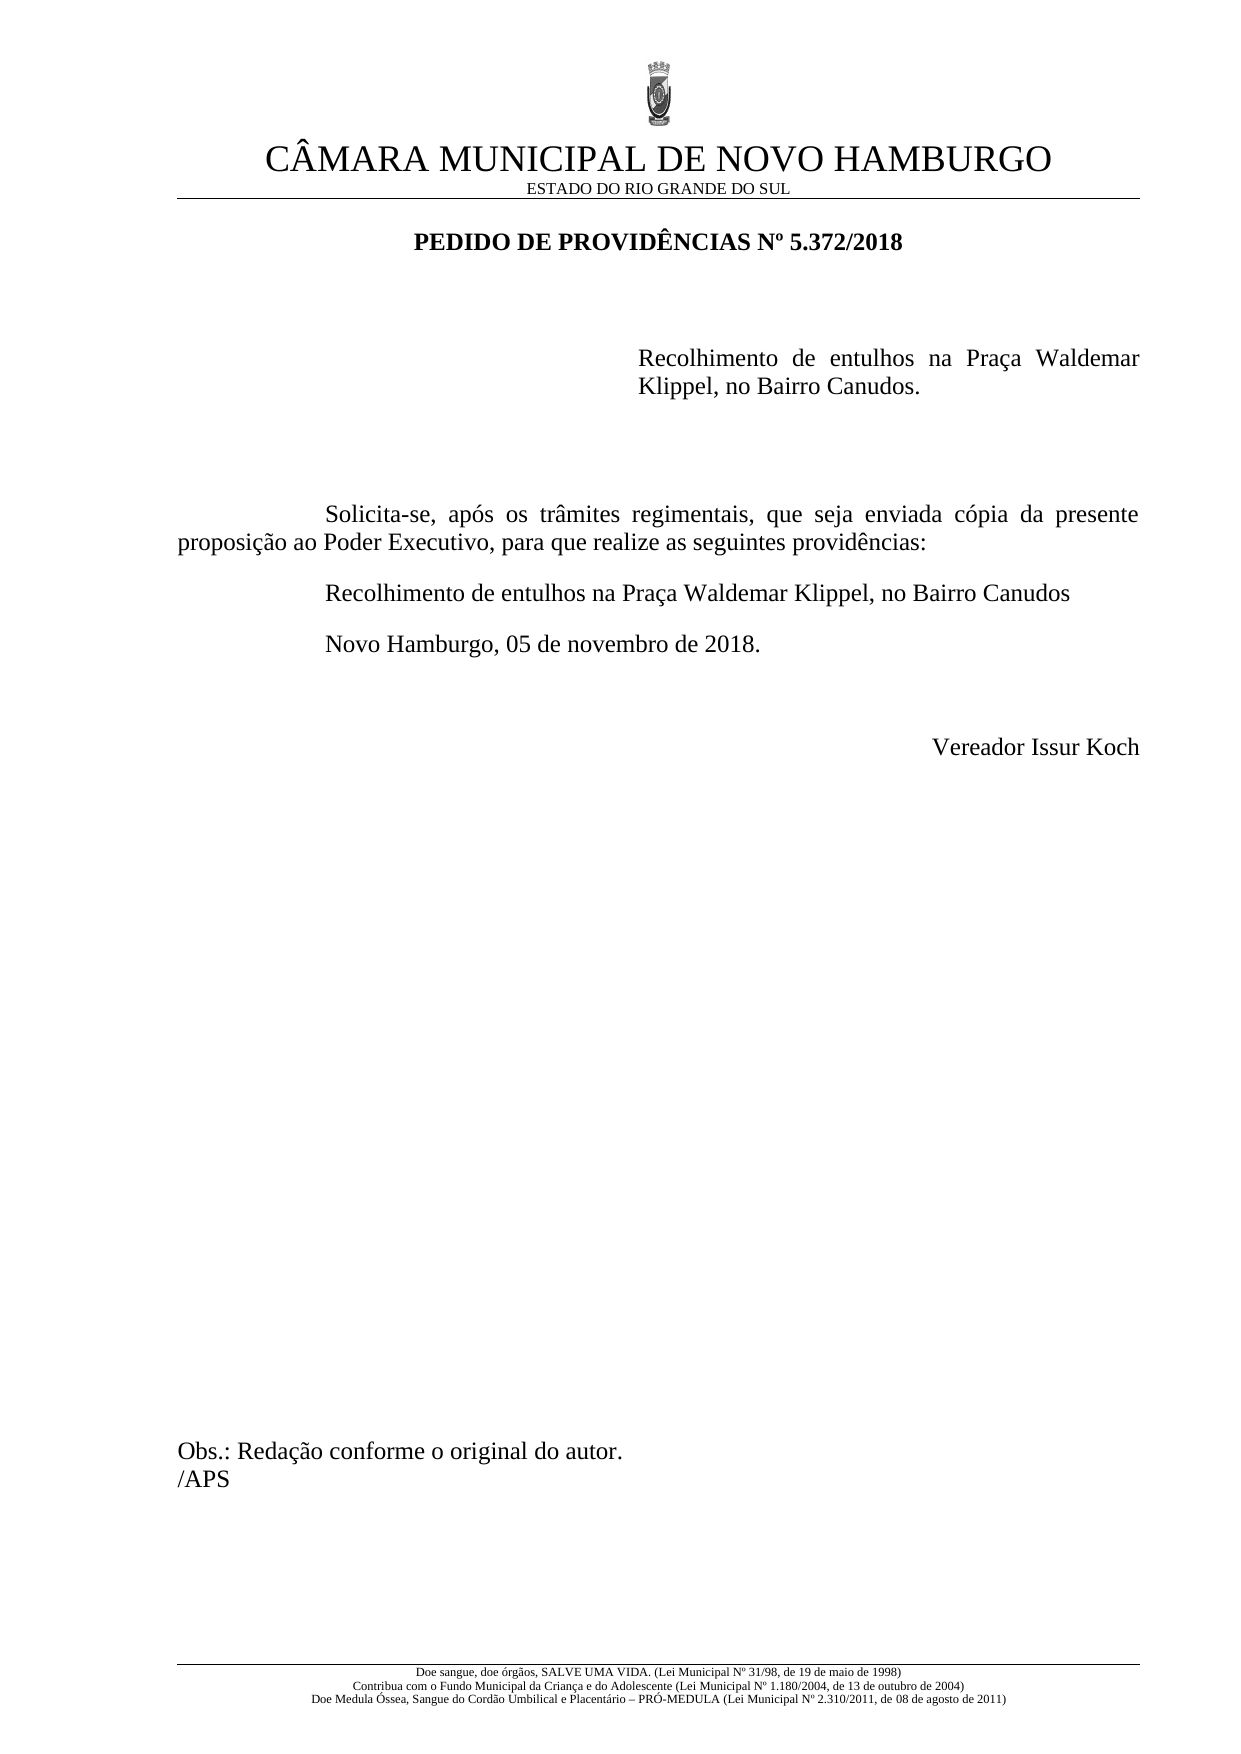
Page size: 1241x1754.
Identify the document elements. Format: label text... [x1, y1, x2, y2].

text /APS [177, 1465, 1140, 1493]
text Recolhimento de entulhos na Praça Waldemar Klippel, no Bairro Canudos. [638, 344, 1140, 400]
text PEDIDO DE PROVIDÊNCIAS Nº 5.372/2018 [177, 228, 1140, 256]
text Solicita-se, após os trâmites regimentais, que seja enviada cópia da presente proposição ao Poder Executivo, para que realize as seguintes providências: [177, 500, 1140, 556]
text Obs.: Redação conforme o original do autor. [177, 1437, 1140, 1465]
text Recolhimento de entulhos na Praça Waldemar Klippel, no Bairro Canudos [177, 579, 1140, 607]
text Novo Hamburgo, 05 de novembro de 2018. [177, 631, 1140, 658]
text Vereador Issur Koch [177, 733, 1140, 761]
